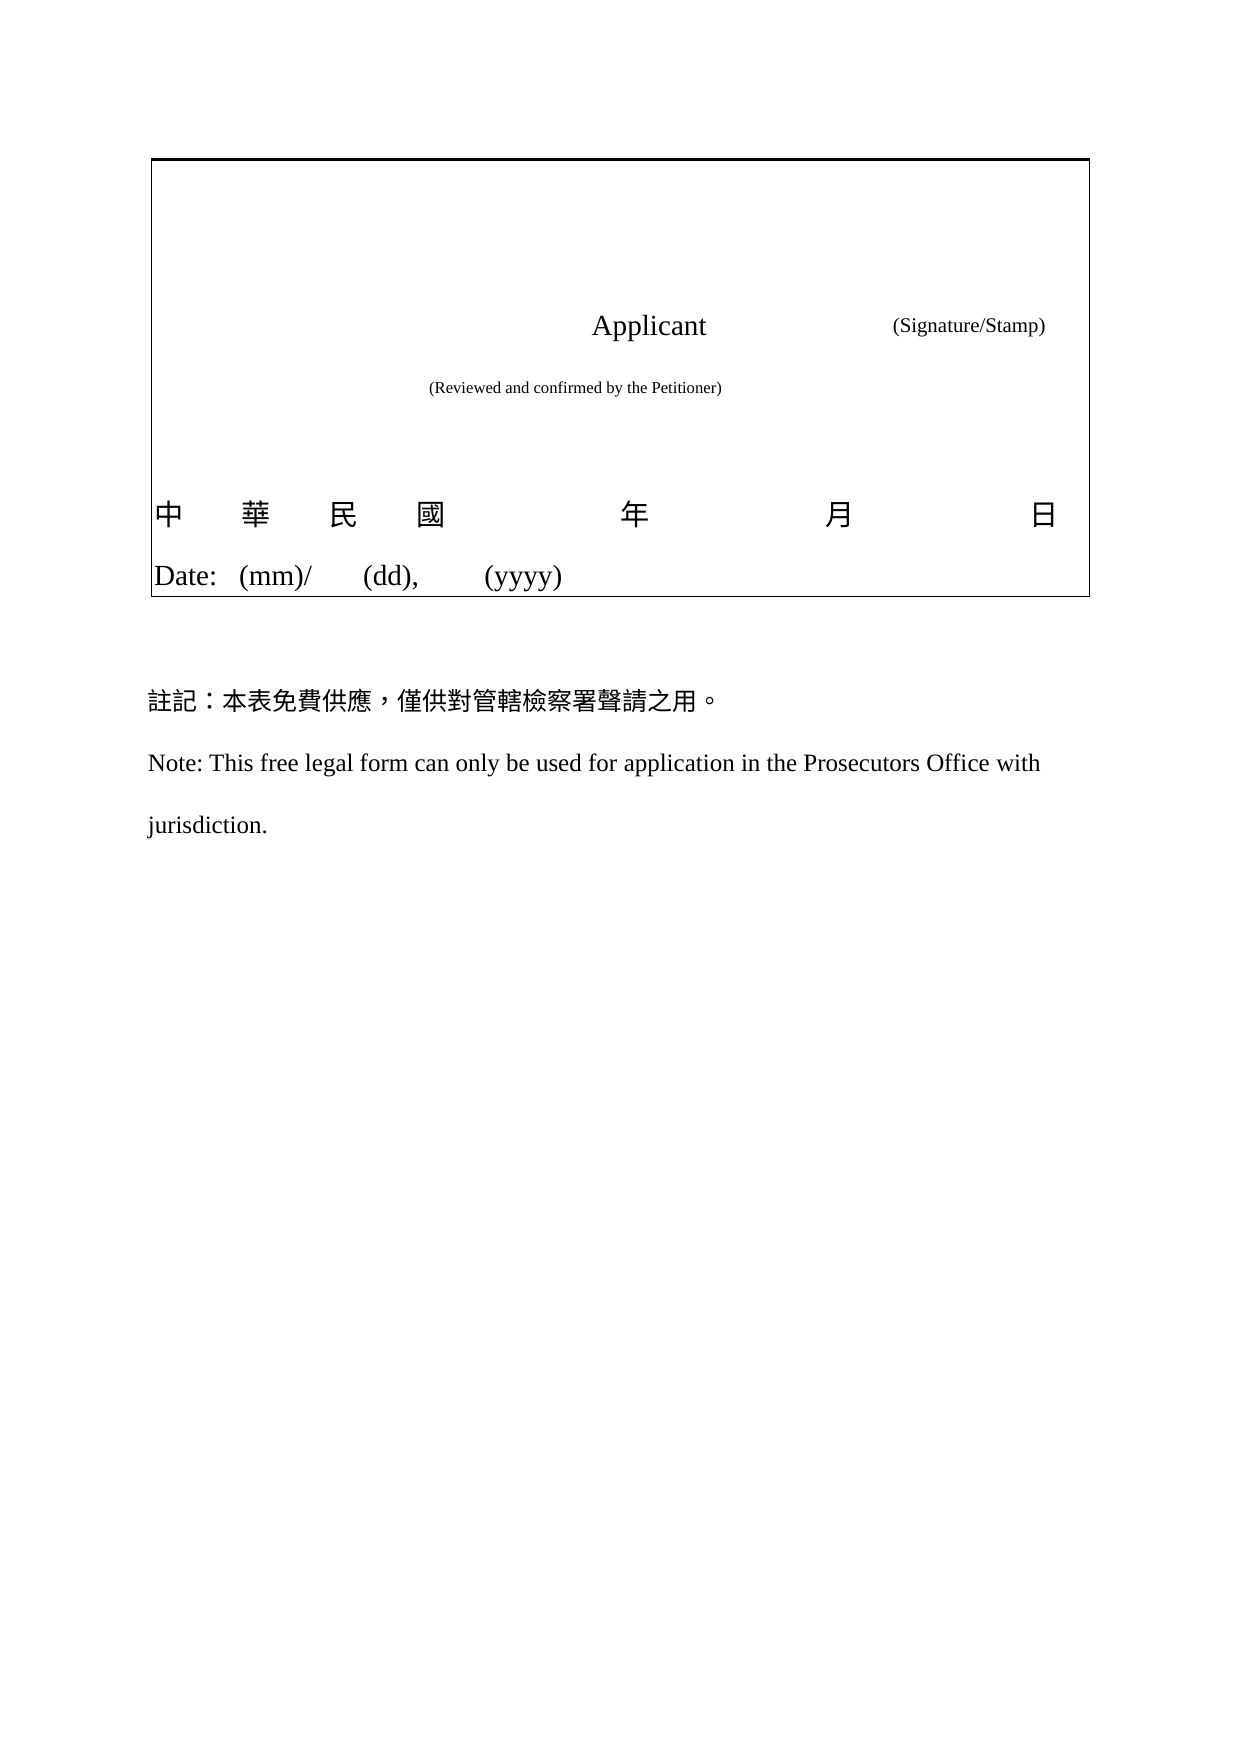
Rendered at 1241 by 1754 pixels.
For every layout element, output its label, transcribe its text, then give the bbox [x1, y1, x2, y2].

table_cell Applicant (Signature/Stamp) (Reviewed and confirmed by the Petitioner) 中 華 民 國 年 月 日 Date: (mm)/ (dd), (yyyy) [152, 161, 1089, 596]
text 註記：本表免費供應，僅供對管轄檢察署聲請之用。 [148, 658, 1092, 721]
text Note: This free legal form can only be used for application in the Prosecutors Office with jurisdiction. [148, 721, 1092, 846]
